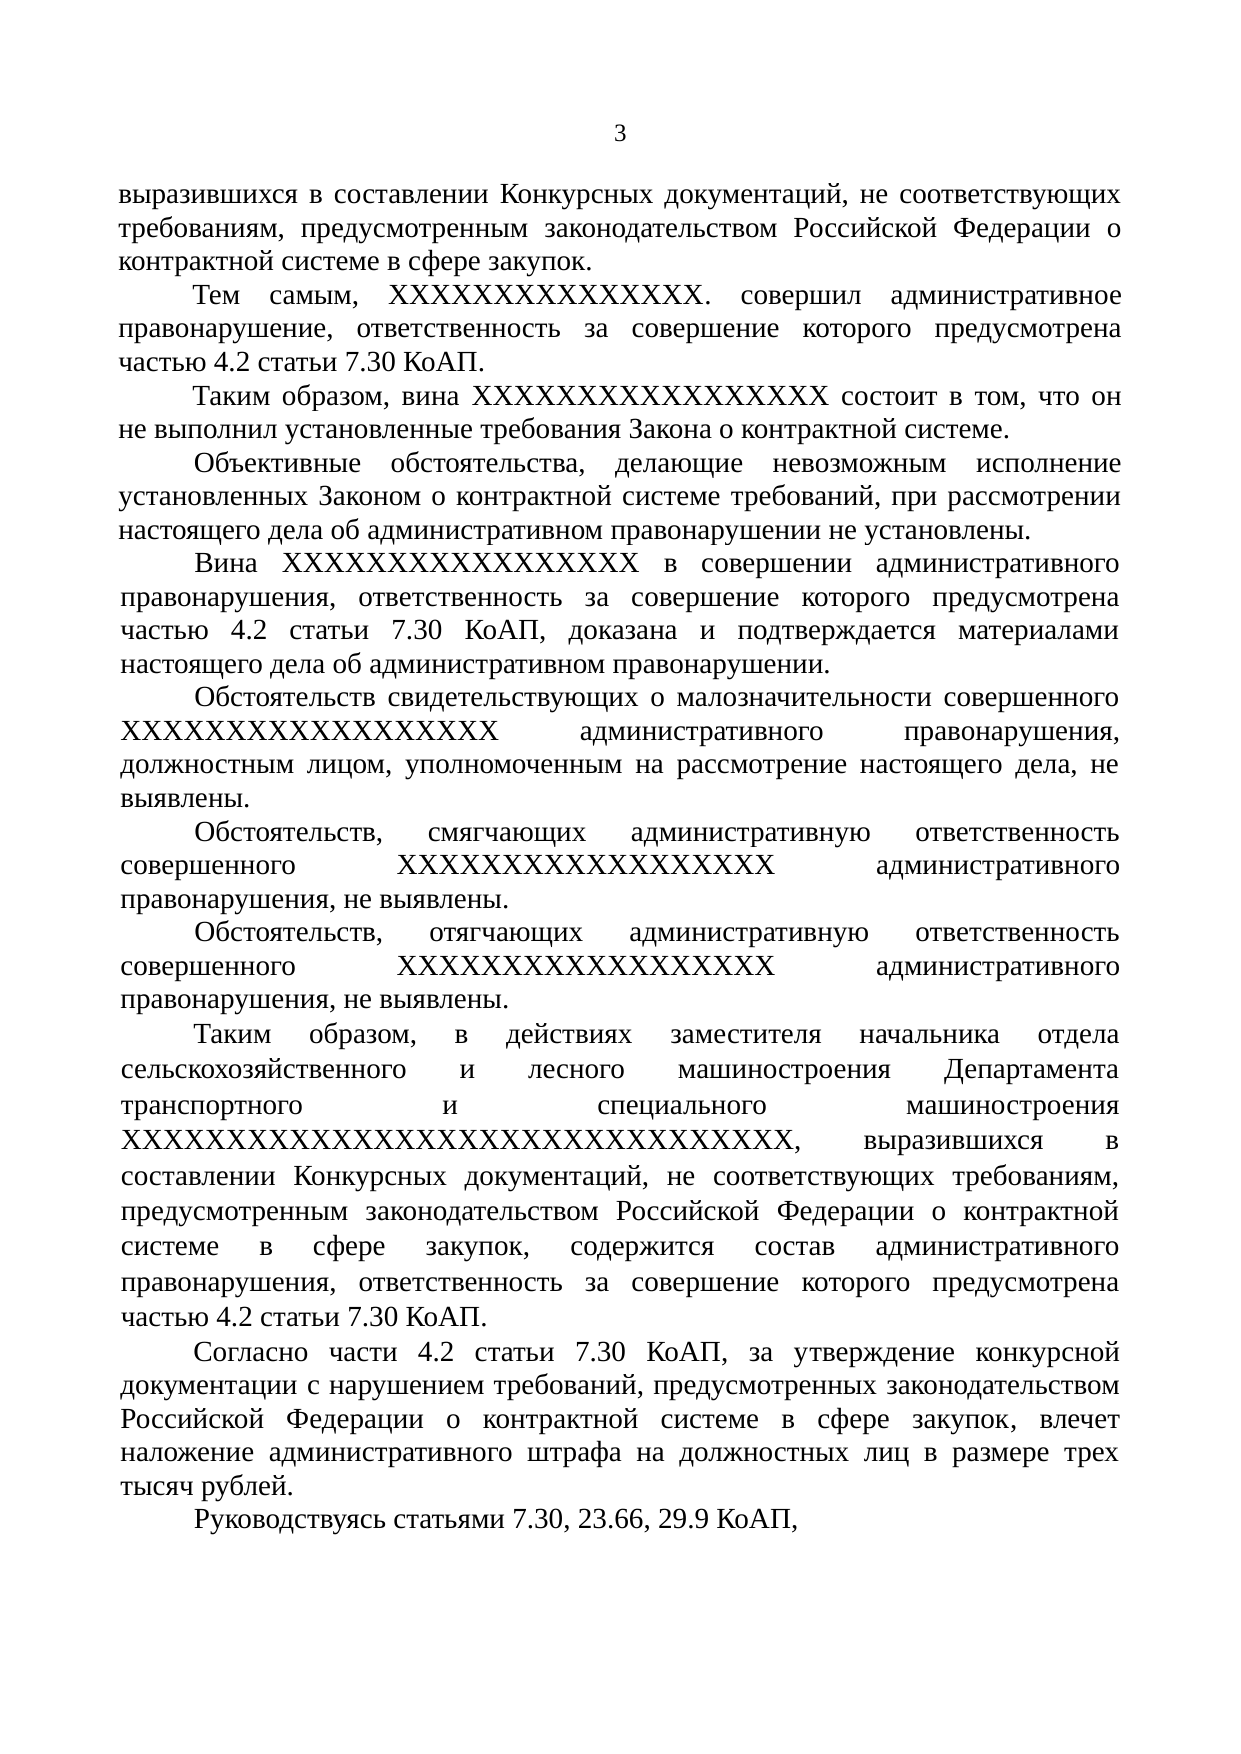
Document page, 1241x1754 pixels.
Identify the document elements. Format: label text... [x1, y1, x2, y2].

text Руководствуясь статьями 7.30, 23.66, 29.9 КоАП, [118, 1501, 1122, 1535]
text Таким образом, вина XXXXXXXXXXXXXXXXX состоит в том, что он не выполнил установленные требования Закона о контрактной системе. [118, 378, 1122, 445]
text Обстоятельств, смягчающих административную ответственность совершенного XXXXXXXXXXXXXXXXXX административного правонарушения, не выявлены. [120, 814, 1120, 914]
text Согласно части 4.2 статьи 7.30 КоАП, за утверждение конкурсной документации с нарушением требований, предусмотренных законодательством Российской Федерации о контрактной системе в сфере закупок, влечет наложение административного штрафа на должностных лиц в размере трех тысяч рублей. [120, 1334, 1120, 1501]
text Тем самым, XXXXXXXXXXXXXXX. совершил административное правонарушение, ответственность за совершение которого предусмотрена частью 4.2 статьи 7.30 КоАП. [118, 277, 1122, 378]
text Обстоятельств свидетельствующих о малозначительности совершенного XXXXXXXXXXXXXXXXXX административного правонарушения, должностным лицом, уполномоченным на рассмотрение настоящего дела, не выявлены. [120, 679, 1120, 814]
text Объективные обстоятельства, делающие невозможным исполнение установленных Законом о контрактной системе требований, при рассмотрении настоящего дела об административном правонарушении не установлены. [118, 445, 1122, 545]
text Таким образом, в действиях заместителя начальника отдела сельскохозяйственного и лесного машиностроения Департамента транспортного и специального машиностроения XXXXXXXXXXXXXXXXXXXXXXXXXXXXXXXX, выразившихся в составлении Конкурсных документаций, не соответствующих требованиям, предусмотренным законодательством Российской Федерации о контрактной системе в сфере закупок, содержится состав административного правонарушения, ответственность за совершение которого предусмотрена частью 4.2 статьи 7.30 КоАП. [121, 1015, 1120, 1334]
text выразившихся в составлении Конкурсных документаций, не соответствующих требованиям, предусмотренным законодательством Российской Федерации о контрактной системе в сфере закупок. [118, 176, 1122, 277]
text Обстоятельств, отягчающих административную ответственность совершенного XXXXXXXXXXXXXXXXXX административного правонарушения, не выявлены. [120, 914, 1120, 1015]
text Вина XXXXXXXXXXXXXXXXX в совершении административного правонарушения, ответственность за совершение которого предусмотрена частью 4.2 статьи 7.30 КоАП, доказана и подтверждается материалами настоящего дела об административном правонарушении. [120, 545, 1120, 679]
